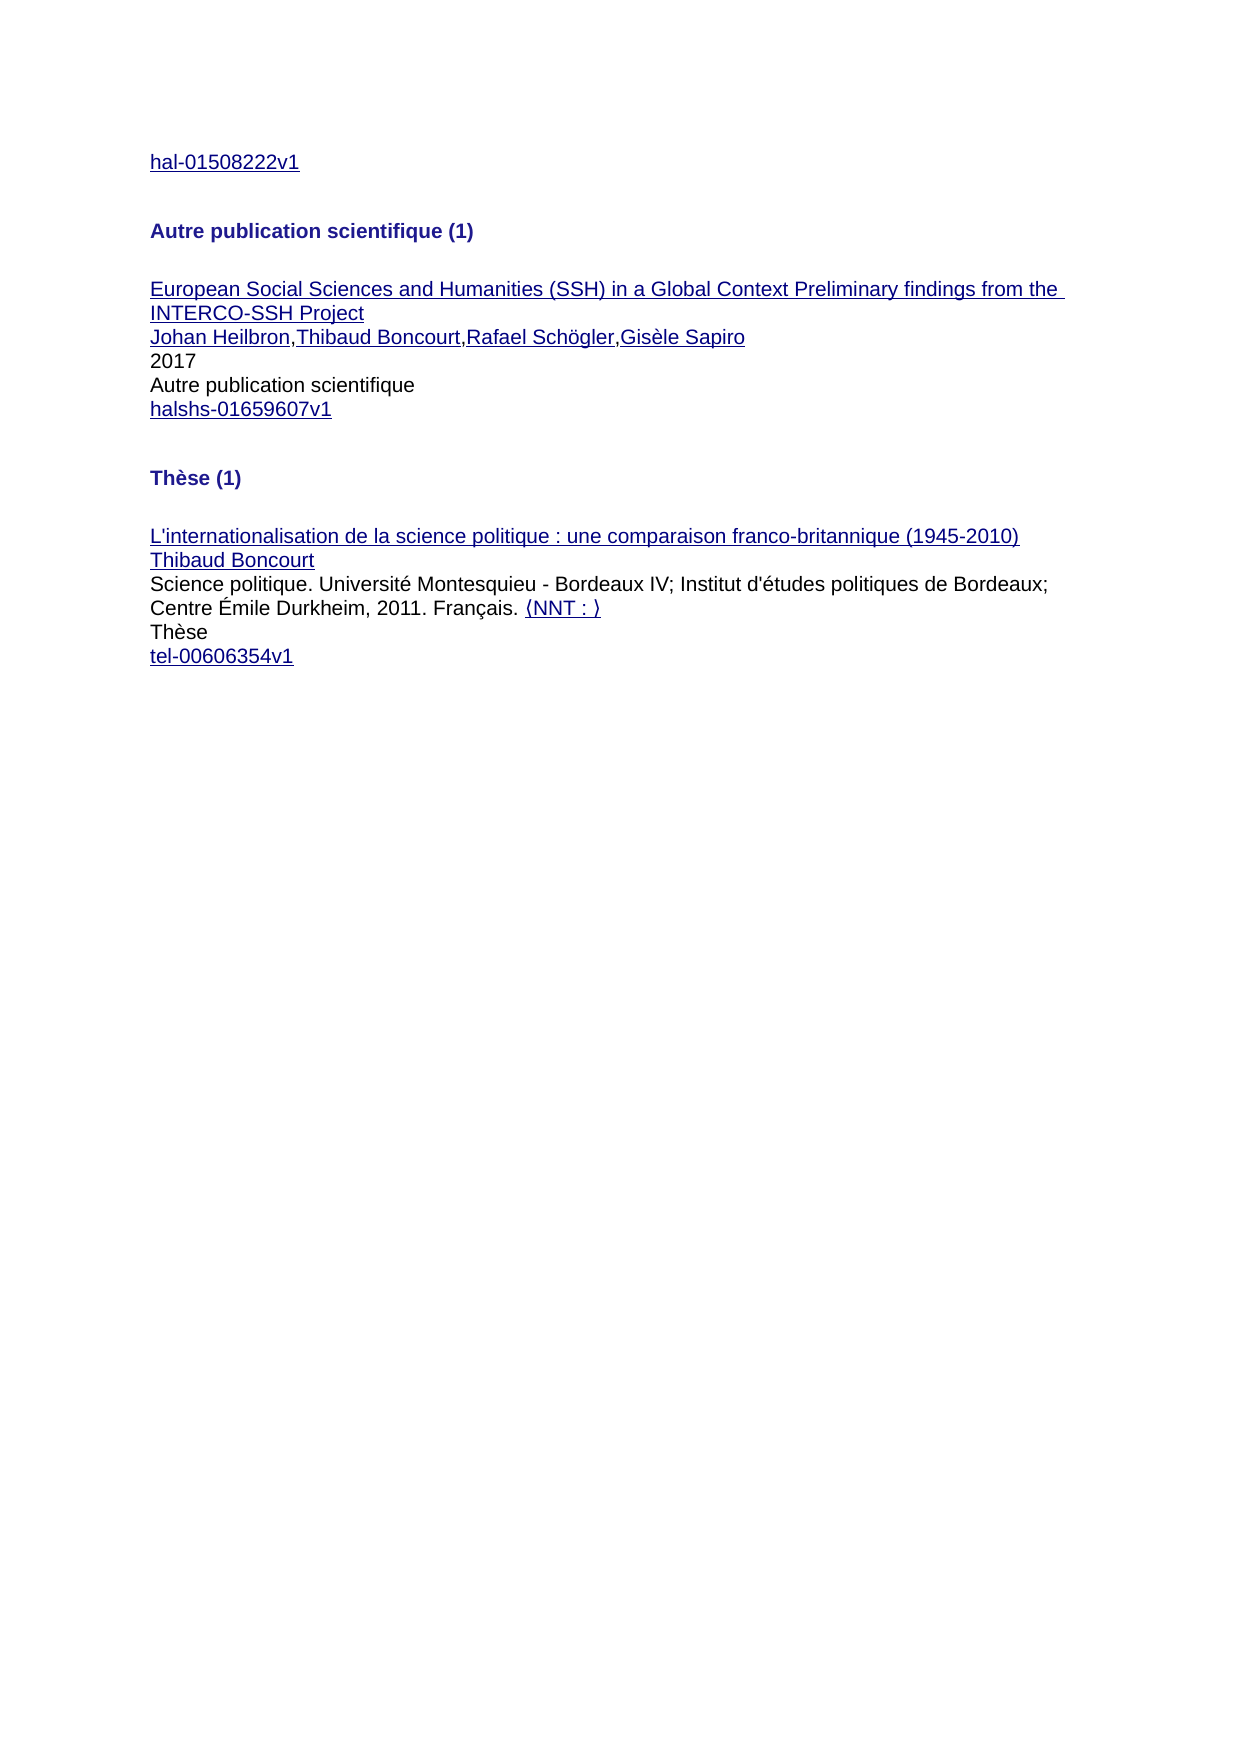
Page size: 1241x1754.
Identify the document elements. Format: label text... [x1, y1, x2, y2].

table_cell hal-01508222v1 [150, 150, 1090, 174]
subtitle Autre publication scientifique (1) [150, 219, 1090, 243]
table_header European Social Sciences and Humanities (SSH) in a Global Context Preliminary findings from the INTERCO-SSH Project Johan Heilbron,Thibaud Boncourt,Rafael Schögler,Gisèle Sapiro 2017 Autre publication scientifique halshs-01659607v1 [150, 277, 1090, 421]
table_header L'internationalisation de la science politique : une comparaison franco-britannique (1945-2010) Thibaud Boncourt Science politique. Université Montesquieu - Bordeaux IV; Institut d'études politiques de Bordeaux; Centre Émile Durkheim, 2011. Français. ⟨NNT : ⟩ Thèse tel-00606354v1 [150, 524, 1090, 668]
subtitle Thèse (1) [150, 466, 1090, 489]
